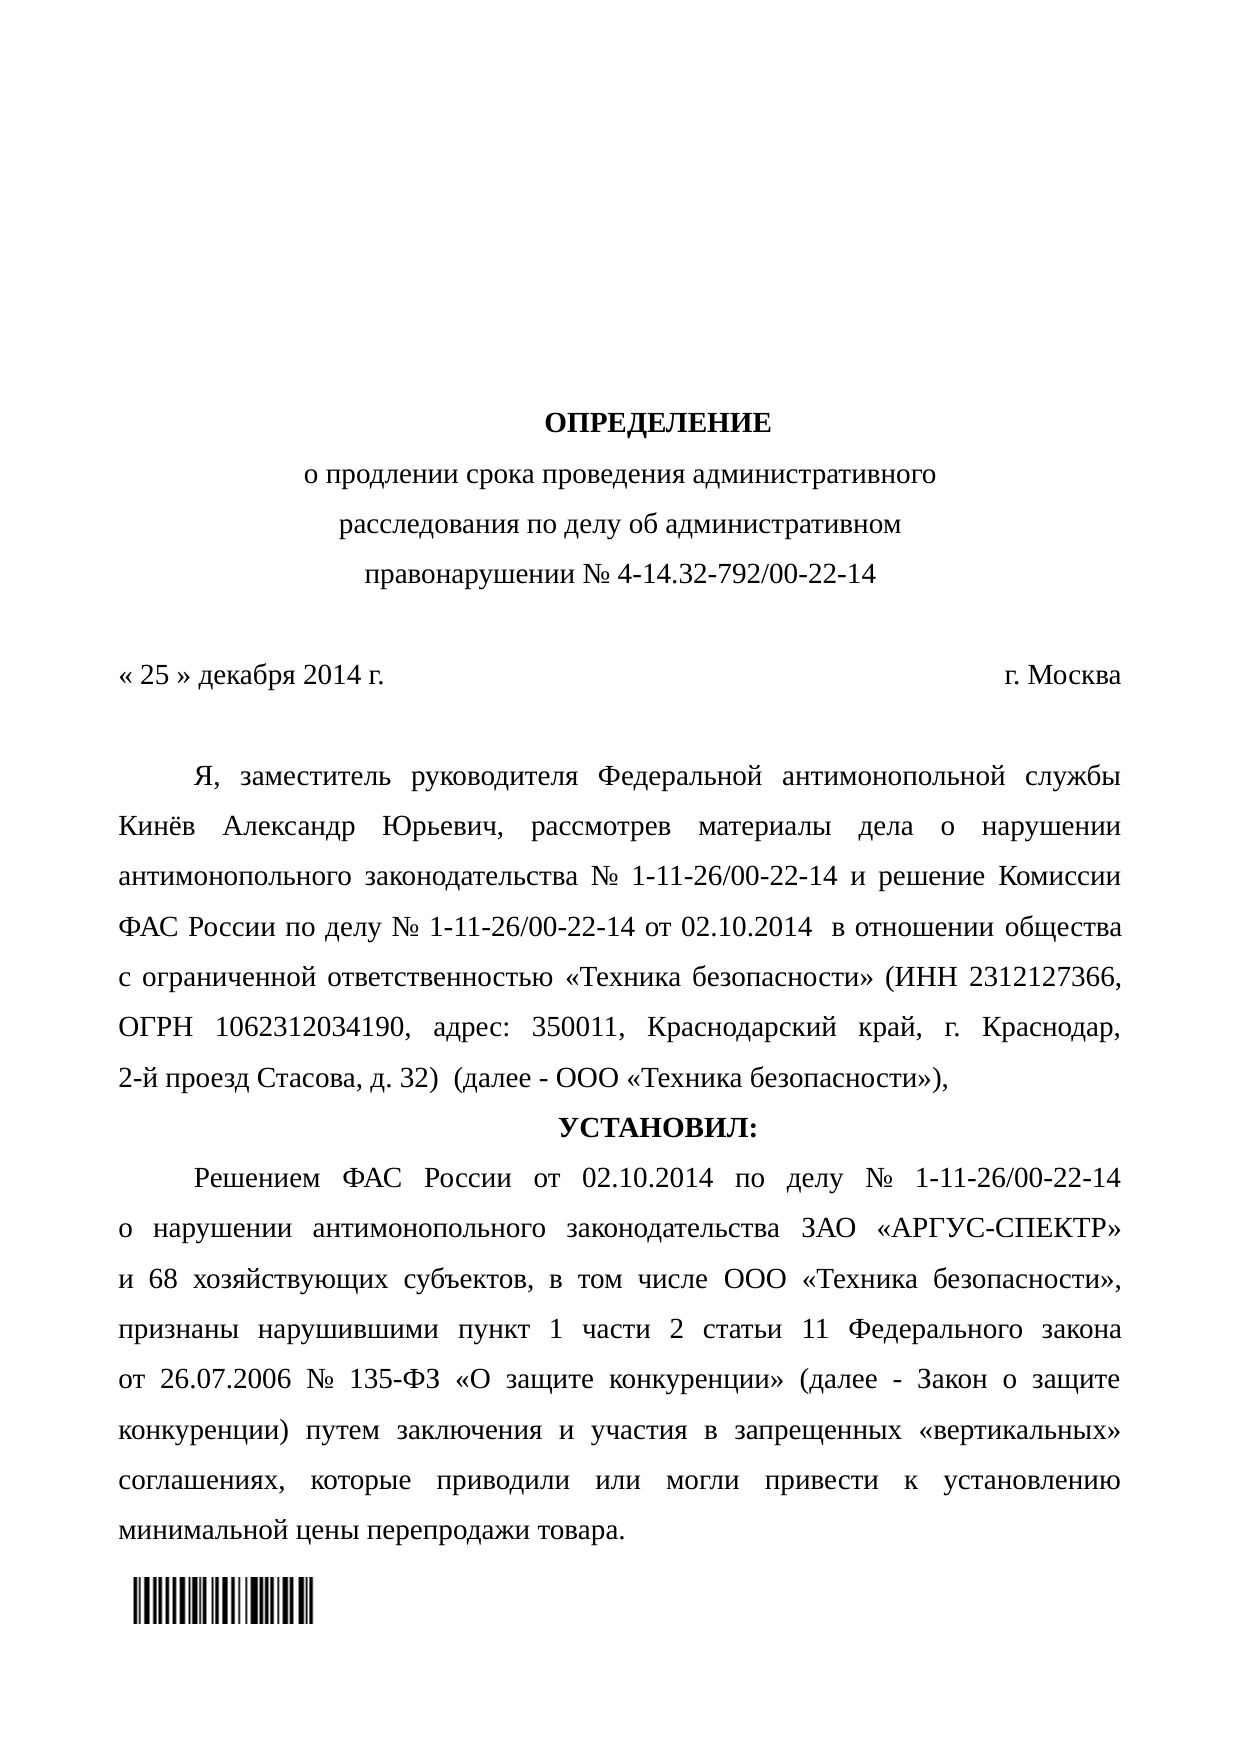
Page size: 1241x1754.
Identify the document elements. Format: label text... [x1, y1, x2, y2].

text ОПРЕДЕЛЕНИЕ [118, 406, 1122, 439]
text Решением ФАС России от 02.10.2014 по делу № 1-11-26/00-22-14 о нарушении антимонопольного законодательства ЗАО «АРГУС-СПЕКТР» и 68 хозяйствующих субъектов, в том числе ООО «Техника безопасности», признаны нарушившими пункт 1 части 2 статьи 11 Федерального закона от 26.07.2006 № 135-ФЗ «О защите конкуренции» (далее - Закон о защите конкуренции) путем заключения и участия в запрещенных «вертикальных» соглашениях, которые приводили или могли привести к установлению минимальной цены перепродажи товара. [118, 1160, 1122, 1546]
picture [118, 1577, 331, 1624]
text УСТАНОВИЛ: [118, 1110, 1122, 1143]
text правонарушении № 4-14.32-792/00-22-14 [118, 557, 1122, 590]
text « 25 » декабря 2014 г. г. Москва [118, 657, 1122, 691]
text о продлении срока проведения административного [118, 456, 1122, 489]
text Я, заместитель руководителя Федеральной антимонопольной службы Кинёв Александр Юрьевич, рассмотрев материалы дела о нарушении антимонопольного законодательства № 1-11-26/00-22-14 и решение Комиссии ФАС России по делу № 1-11-26/00-22-14 от 02.10.2014 в отношении общества с ограниченной ответственностью «Техника безопасности» (ИНН 2312127366, ОГРН 1062312034190, адрес: 350011, Краснодарский край, г. Краснодар, 2-й проезд Стасова, д. 32) (далее - ООО «Техника безопасности»), [118, 758, 1122, 1093]
text расследования по делу об административном [118, 506, 1122, 540]
